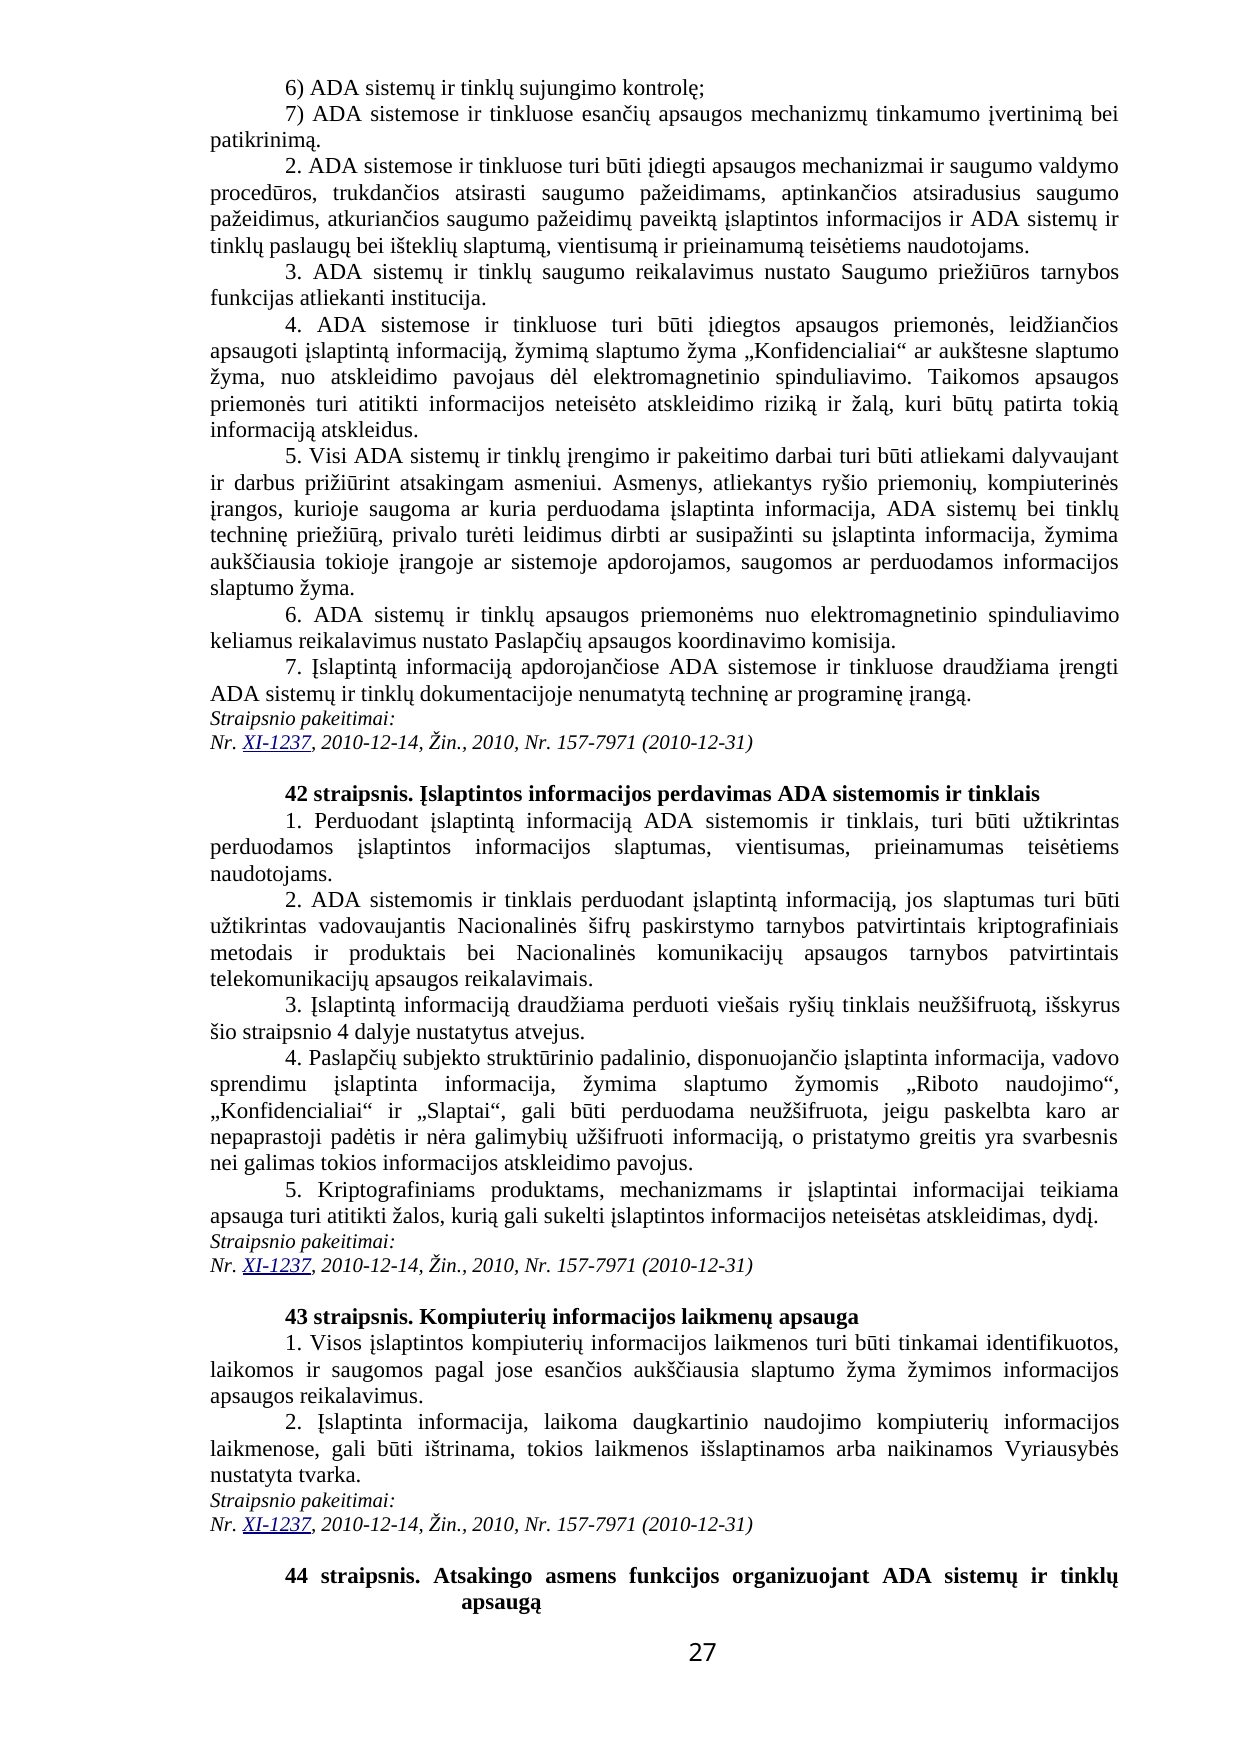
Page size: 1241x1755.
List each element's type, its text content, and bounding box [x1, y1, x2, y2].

text 43 straipsnis. Kompiuterių informacijos laikmenų apsauga [210, 1303, 1120, 1329]
text 4. Paslapčių subjekto struktūrinio padalinio, disponuojančio įslaptinta informacija, vadovo sprendimu įslaptinta informacija, žymima slaptumo žymomis „Riboto naudojimo“, „Konfidencialiai“ ir „Slaptai“, gali būti perduodama neužšifruota, jeigu paskelbta karo ar nepaprastoji padėtis ir nėra galimybių užšifruoti informaciją, o pristatymo greitis yra svarbesnis nei galimas tokios informacijos atskleidimo pavojus. [210, 1044, 1120, 1176]
text 2. ADA sistemose ir tinkluose turi būti įdiegti apsaugos mechanizmai ir saugumo valdymo procedūros, trukdančios atsirasti saugumo pažeidimams, aptinkančios atsiradusius saugumo pažeidimus, atkuriančios saugumo pažeidimų paveiktą įslaptintos informacijos ir ADA sistemų ir tinklų paslaugų bei išteklių slaptumą, vientisumą ir prieinamumą teisėtiems naudotojams. [210, 153, 1120, 258]
text 7. Įslaptintą informaciją apdorojančiose ADA sistemose ir tinkluose draudžiama įrengti ADA sistemų ir tinklų dokumentacijoje nenumatytą techninę ar programinę įrangą. [210, 653, 1120, 706]
text Straipsnio pakeitimai: [210, 1487, 1120, 1512]
text Nr. XI-1237, 2010-12-14, Žin., 2010, Nr. 157-7971 (2010-12-31) [210, 1253, 1120, 1277]
text 1. Perduodant įslaptintą informaciją ADA sistemomis ir tinklais, turi būti užtikrintas perduodamos įslaptintos informacijos slaptumas, vientisumas, prieinamumas teisėtiems naudotojams. [210, 807, 1120, 886]
text 42 straipsnis. Įslaptintos informacijos perdavimas ADA sistemomis ir tinklais [210, 781, 1120, 807]
text 44 straipsnis. Atsakingo asmens funkcijos organizuojant ADA sistemų ir tinklų apsaugą [285, 1562, 1120, 1615]
text 6) ADA sistemų ir tinklų sujungimo kontrolę; [210, 73, 1120, 100]
text Straipsnio pakeitimai: [210, 1228, 1120, 1253]
text 2. ADA sistemomis ir tinklais perduodant įslaptintą informaciją, jos slaptumas turi būti užtikrintas vadovaujantis Nacionalinės šifrų paskirstymo tarnybos patvirtintais kriptografiniais metodais ir produktais bei Nacionalinės komunikacijų apsaugos tarnybos patvirtintais telekomunikacijų apsaugos reikalavimais. [210, 886, 1120, 991]
text 5. Visi ADA sistemų ir tinklų įrengimo ir pakeitimo darbai turi būti atliekami dalyvaujant ir darbus prižiūrint atsakingam asmeniui. Asmenys, atliekantys ryšio priemonių, kompiuterinės įrangos, kurioje saugoma ar kuria perduodama įslaptinta informacija, ADA sistemų bei tinklų techninę priežiūrą, privalo turėti leidimus dirbti ar susipažinti su įslaptinta informacija, žymima aukščiausia tokioje įrangoje ar sistemoje apdorojamos, saugomos ar perduodamos informacijos slaptumo žyma. [210, 442, 1120, 601]
text 2. Įslaptinta informacija, laikoma daugkartinio naudojimo kompiuterių informacijos laikmenose, gali būti ištrinama, tokios laikmenos išslaptinamos arba naikinamos Vyriausybės nustatyta tvarka. [210, 1408, 1120, 1487]
text 5. Kriptografiniams produktams, mechanizmams ir įslaptintai informacijai teikiama apsauga turi atitikti žalos, kurią gali sukelti įslaptintos informacijos neteisėtas atskleidimas, dydį. [210, 1176, 1120, 1228]
text 7) ADA sistemose ir tinkluose esančių apsaugos mechanizmų tinkamumo įvertinimą bei patikrinimą. [210, 100, 1120, 153]
text 6. ADA sistemų ir tinklų apsaugos priemonėms nuo elektromagnetinio spinduliavimo keliamus reikalavimus nustato Paslapčių apsaugos koordinavimo komisija. [210, 601, 1120, 653]
text 3. Įslaptintą informaciją draudžiama perduoti viešais ryšių tinklais neužšifruotą, išskyrus šio straipsnio 4 dalyje nustatytus atvejus. [210, 991, 1120, 1044]
text 3. ADA sistemų ir tinklų saugumo reikalavimus nustato Saugumo priežiūros tarnybos funkcijas atliekanti institucija. [210, 258, 1120, 311]
text Nr. XI-1237, 2010-12-14, Žin., 2010, Nr. 157-7971 (2010-12-31) [210, 730, 1120, 754]
text 4. ADA sistemose ir tinkluose turi būti įdiegtos apsaugos priemonės, leidžiančios apsaugoti įslaptintą informaciją, žymimą slaptumo žyma „Konfidencialiai“ ar aukštesne slaptumo žyma, nuo atskleidimo pavojaus dėl elektromagnetinio spinduliavimo. Taikomos apsaugos priemonės turi atitikti informacijos neteisėto atskleidimo riziką ir žalą, kuri būtų patirta tokią informaciją atskleidus. [210, 311, 1120, 442]
text Nr. XI-1237, 2010-12-14, Žin., 2010, Nr. 157-7971 (2010-12-31) [210, 1512, 1120, 1536]
text 1. Visos įslaptintos kompiuterių informacijos laikmenos turi būti tinkamai identifikuotos, laikomos ir saugomos pagal jose esančios aukščiausia slaptumo žyma žymimos informacijos apsaugos reikalavimus. [210, 1329, 1120, 1408]
text Straipsnio pakeitimai: [210, 706, 1120, 730]
